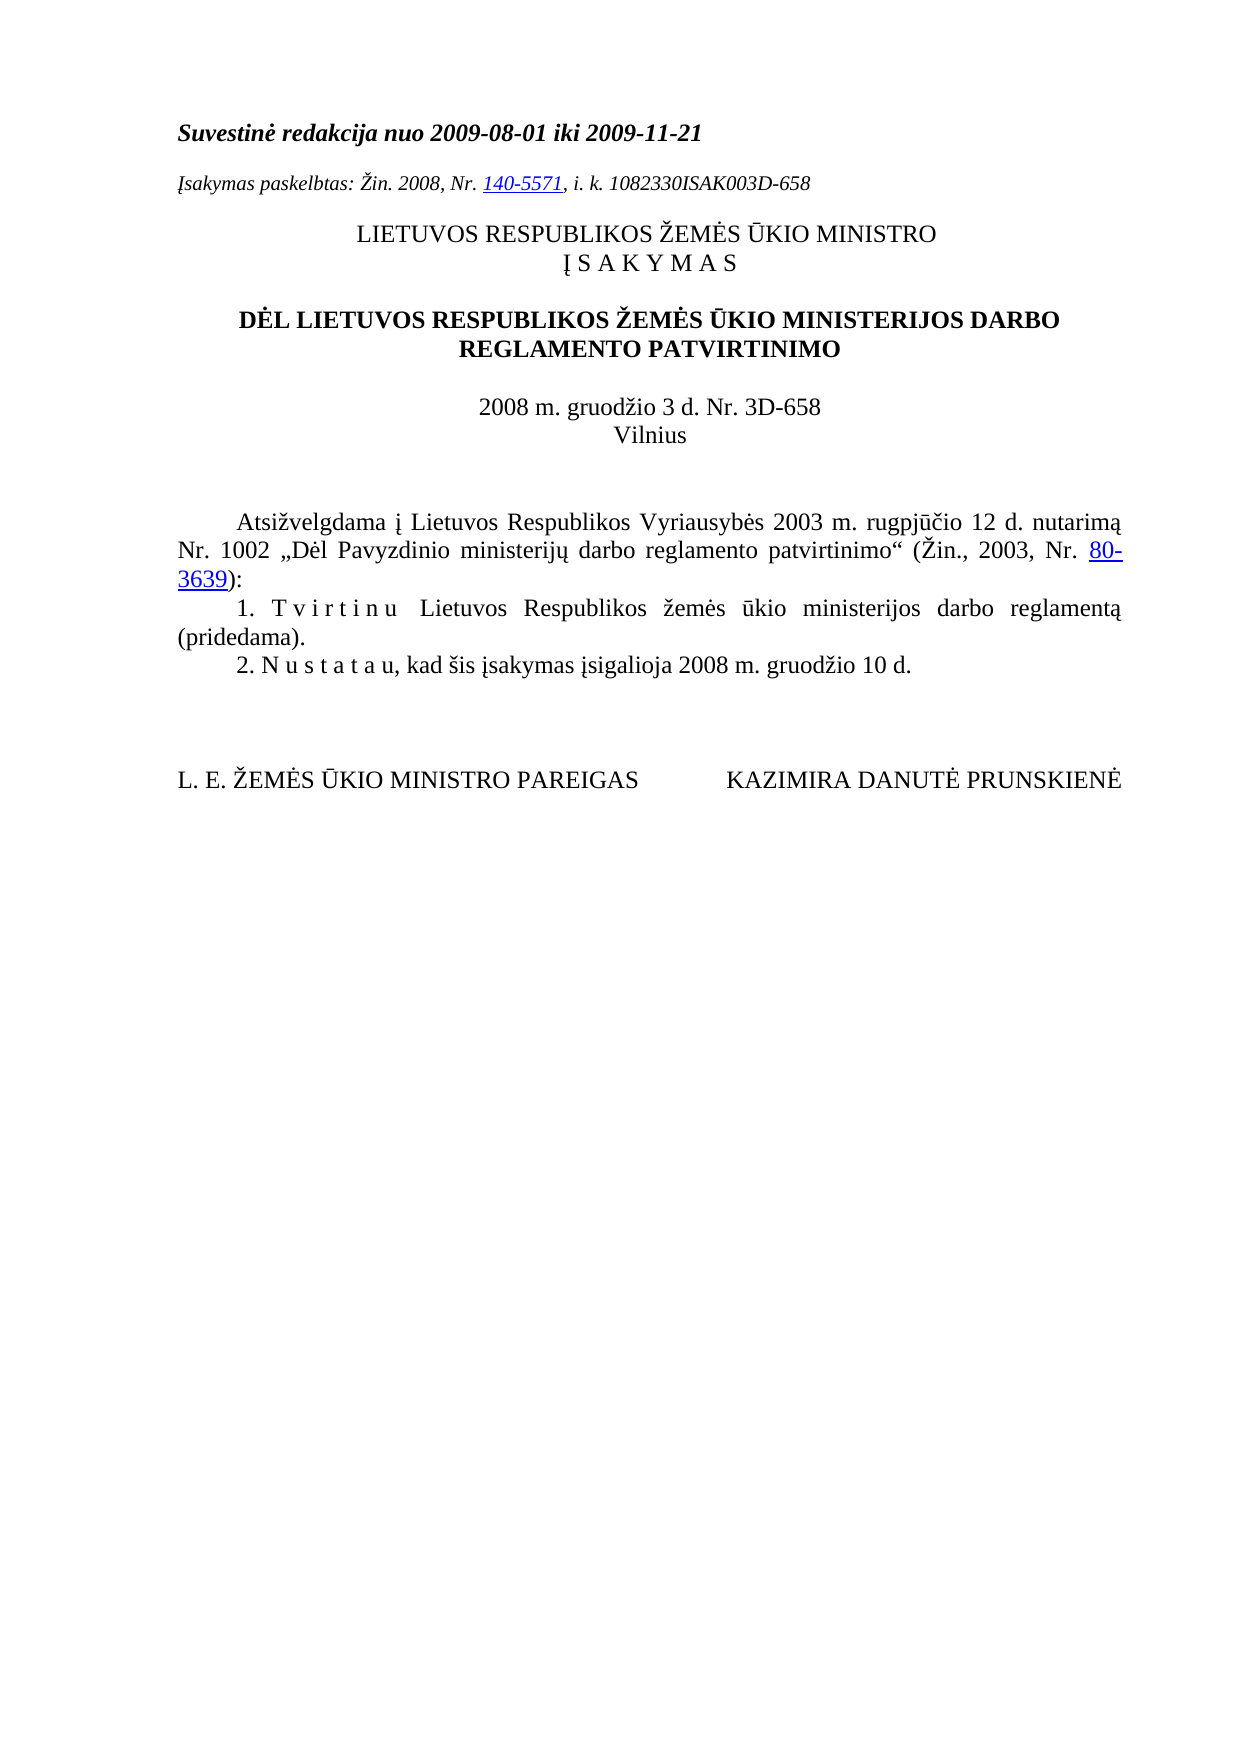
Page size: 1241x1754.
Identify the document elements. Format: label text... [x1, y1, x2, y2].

text DĖL LIETUVOS RESPUBLIKOS ŽEMĖS ŪKIO MINISTERIJOS DARBO REGLAMENTO PATVIRTINIMO [177, 305, 1122, 363]
text 1. Tvirtinu Lietuvos Respublikos žemės ūkio ministerijos darbo reglamentą (pridedama). [177, 593, 1122, 650]
text Įsakymas paskelbtas: Žin. 2008, Nr. 140-5571, i. k. 1082330ISAK003D-658 [177, 171, 1122, 195]
text 2. Nustatau, kad šis įsakymas įsigalioja 2008 m. gruodžio 10 d. [177, 650, 1122, 679]
text Vilnius [177, 420, 1122, 449]
text LIETUVOS RESPUBLIKOS ŽEMĖS ŪKIO MINISTRO [177, 219, 1122, 248]
text ĮSAKYMAS [177, 248, 1122, 277]
text Atsižvelgdama į Lietuvos Respublikos Vyriausybės 2003 m. rugpjūčio 12 d. nutarimą Nr. 1002 „Dėl Pavyzdinio ministerijų darbo reglamento patvirtinimo“ (Žin., 2003, Nr. 80-3639): [177, 507, 1122, 593]
text Suvestinė redakcija nuo 2009-08-01 iki 2009-11-21 [177, 118, 1122, 147]
text L. E. ŽEMĖS ŪKIO MINISTRO PAREIGAS KAZIMIRA DANUTĖ PRUNSKIENĖ [177, 765, 1122, 794]
text 2008 m. gruodžio 3 d. Nr. 3D-658 [177, 392, 1122, 420]
